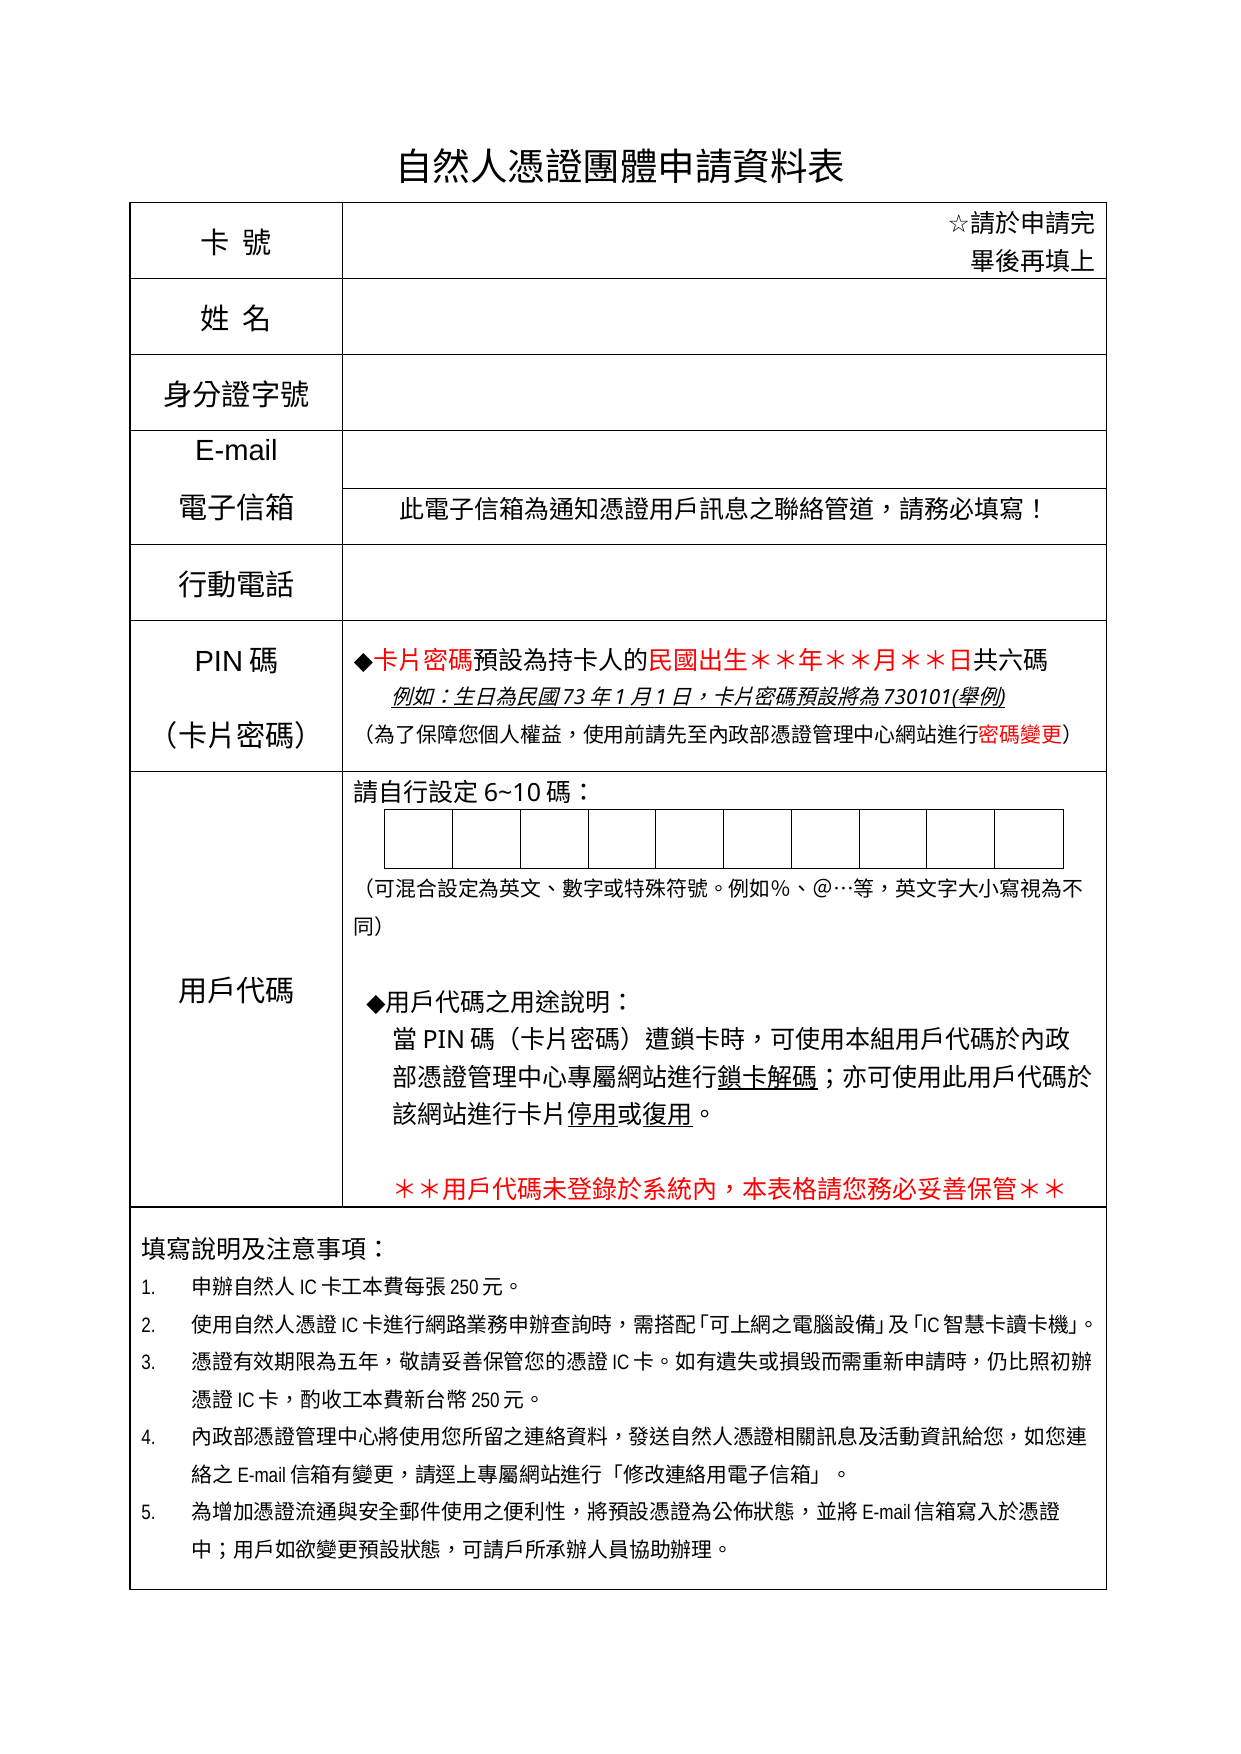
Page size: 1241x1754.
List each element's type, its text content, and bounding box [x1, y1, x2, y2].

table_cell [343, 355, 1106, 430]
table_cell 此電子信箱為通知憑證用戶訊息之聯絡管道，請務必填寫！ [343, 489, 1106, 544]
table_header [792, 810, 859, 868]
table_header 卡 號 [131, 203, 342, 278]
table_header [385, 810, 452, 868]
table_header [860, 810, 926, 868]
table_header [995, 810, 1063, 868]
table_header [927, 810, 994, 868]
table_header [453, 810, 520, 868]
text 自然人憑證團體申請資料表 [130, 127, 1110, 202]
table_header [656, 810, 723, 868]
table_cell PIN碼 （卡片密碼） [131, 621, 342, 771]
table_cell 身分證字號 [131, 355, 342, 430]
table_cell 用戶代碼 [131, 772, 342, 1206]
table_cell 填寫說明及注意事項： 申辦自然人IC卡工本費每張250元。 使用自然人憑證IC卡進行網路業務申辦查詢時，需搭配「可上網之電腦設備」及「IC智慧卡讀卡機」。 憑證有效期限為五年，敬請妥善保管您的憑證IC卡。如有遺失或損毁而需重新申請時，仍比照初辦憑證IC卡，酌收工本費新台幣250元。 內政部憑證管理中心將使用您所留之連絡資料，發送自然人憑證相關訊息及活動資訊給您，如您連絡之E-mail信箱有變更，請逕上專屬網站進行「修改連絡用電子信箱」。 為增加憑證流通與安全郵件使用之便利性，將預設憑證為公佈狀態，並將E-mail信箱寫入於憑證中；用戶如欲變更預設狀態，可請戶所承辦人員協助辦理。 [131, 1208, 1106, 1589]
table_header [521, 810, 588, 868]
table_cell E-mail 電子信箱 [131, 431, 342, 544]
table_cell 請自行設定6~10碼： （可混合設定為英文、數字或特殊符號。例如％、＠…等，英文字大小寫視為不同） ◆用戶代碼之用途說明： 當PIN碼（卡片密碼）遭鎖卡時，可使用本組用戶代碼於內政部憑證管理中心專屬網站進行鎖卡解碼；亦可使用此用戶代碼於該網站進行卡片停用或復用。 ＊＊用戶代碼未登錄於系統內，本表格請您務必妥善保管＊＊ [343, 772, 1106, 1206]
table_cell ◆卡片密碼預設為持卡人的民國出生＊＊年＊＊月＊＊日共六碼 例如：生日為民國73年1月1日，卡片密碼預設將為730101(舉例) （為了保障您個人權益，使用前請先至內政部憑證管理中心網站進行密碼變更） [343, 621, 1106, 771]
table_header ☆請於申請完 畢後再填上 [343, 203, 1106, 278]
table_cell 行動電話 [131, 545, 342, 620]
table_header [589, 810, 655, 868]
table_header [724, 810, 791, 868]
table_cell [343, 279, 1106, 354]
table_cell [343, 545, 1106, 620]
table_cell 姓 名 [131, 279, 342, 354]
table_cell [343, 431, 1106, 488]
